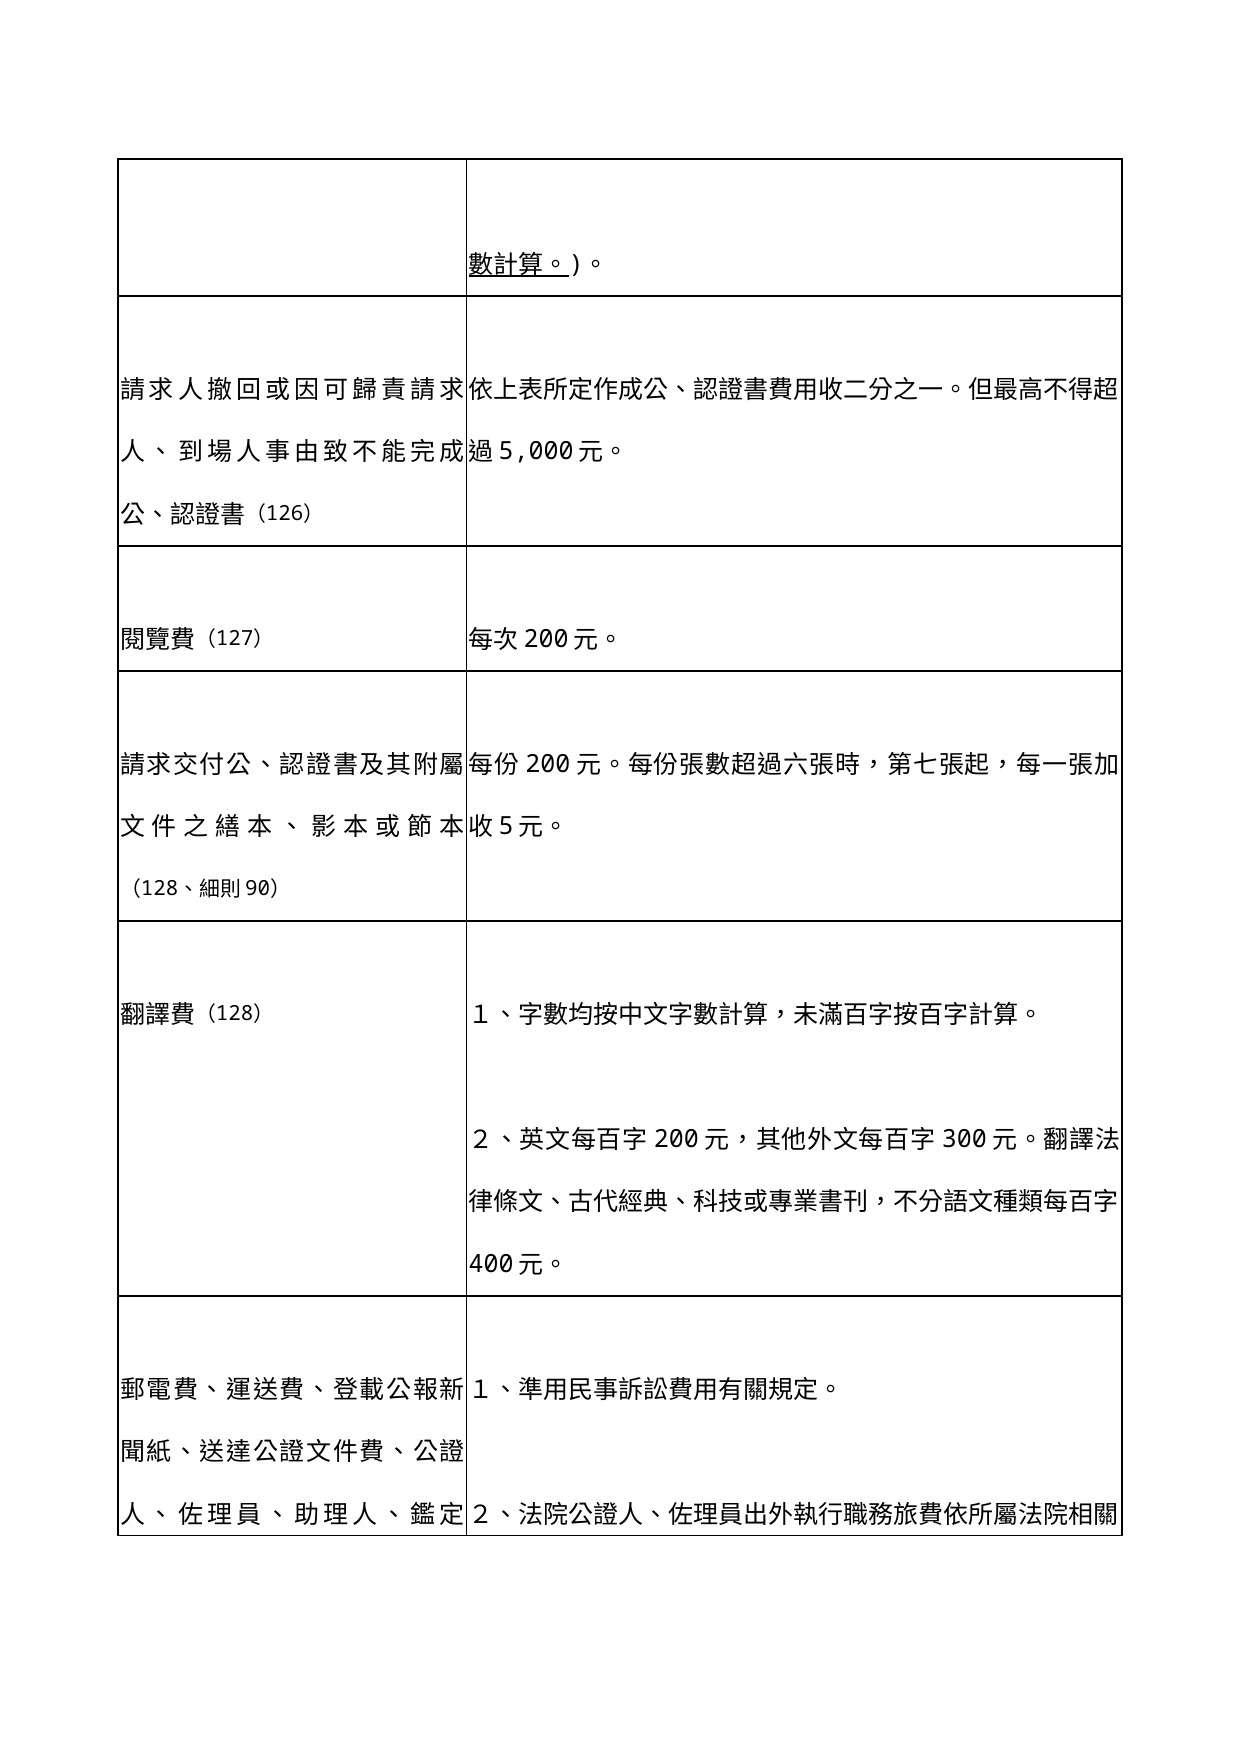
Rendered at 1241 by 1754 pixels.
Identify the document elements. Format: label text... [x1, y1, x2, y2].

table_cell １、準用民事訴訟費用有關規定。 ２、法院公證人、佐理員出外執行職務旅費依所屬法院相關 [467, 1297, 1121, 1535]
table_cell 閱覽費（127） [119, 547, 466, 670]
table_cell 數計算。)。 [467, 160, 1121, 295]
table_cell 翻譯費（128） [119, 922, 466, 1295]
table_cell 請求人撤回或因可歸責請求人、到場人事由致不能完成公、認證書（126） [119, 297, 466, 545]
table_cell 每次200元。 [467, 547, 1121, 670]
table_cell １、字數均按中文字數計算，未滿百字按百字計算。 ２、英文每百字200元，其他外文每百字300元。翻譯法律條文、古代經典、科技或專業書刊，不分語文種類每百字400元。 [467, 922, 1121, 1295]
table_cell 每份200元。每份張數超過六張時，第七張起，每一張加收5元。 [467, 672, 1121, 920]
table_cell 依上表所定作成公、認證書費用收二分之一。但最高不得超過5,000元。 [467, 297, 1121, 545]
table_cell 郵電費、運送費、登載公報新聞紙、送達公證文件費、公證人、佐理員、助理人、鑑定 [119, 1297, 466, 1535]
table_cell 請求交付公、認證書及其附屬文件之繕本、影本或節本（128、細則90） [119, 672, 466, 920]
table_cell [119, 160, 466, 295]
